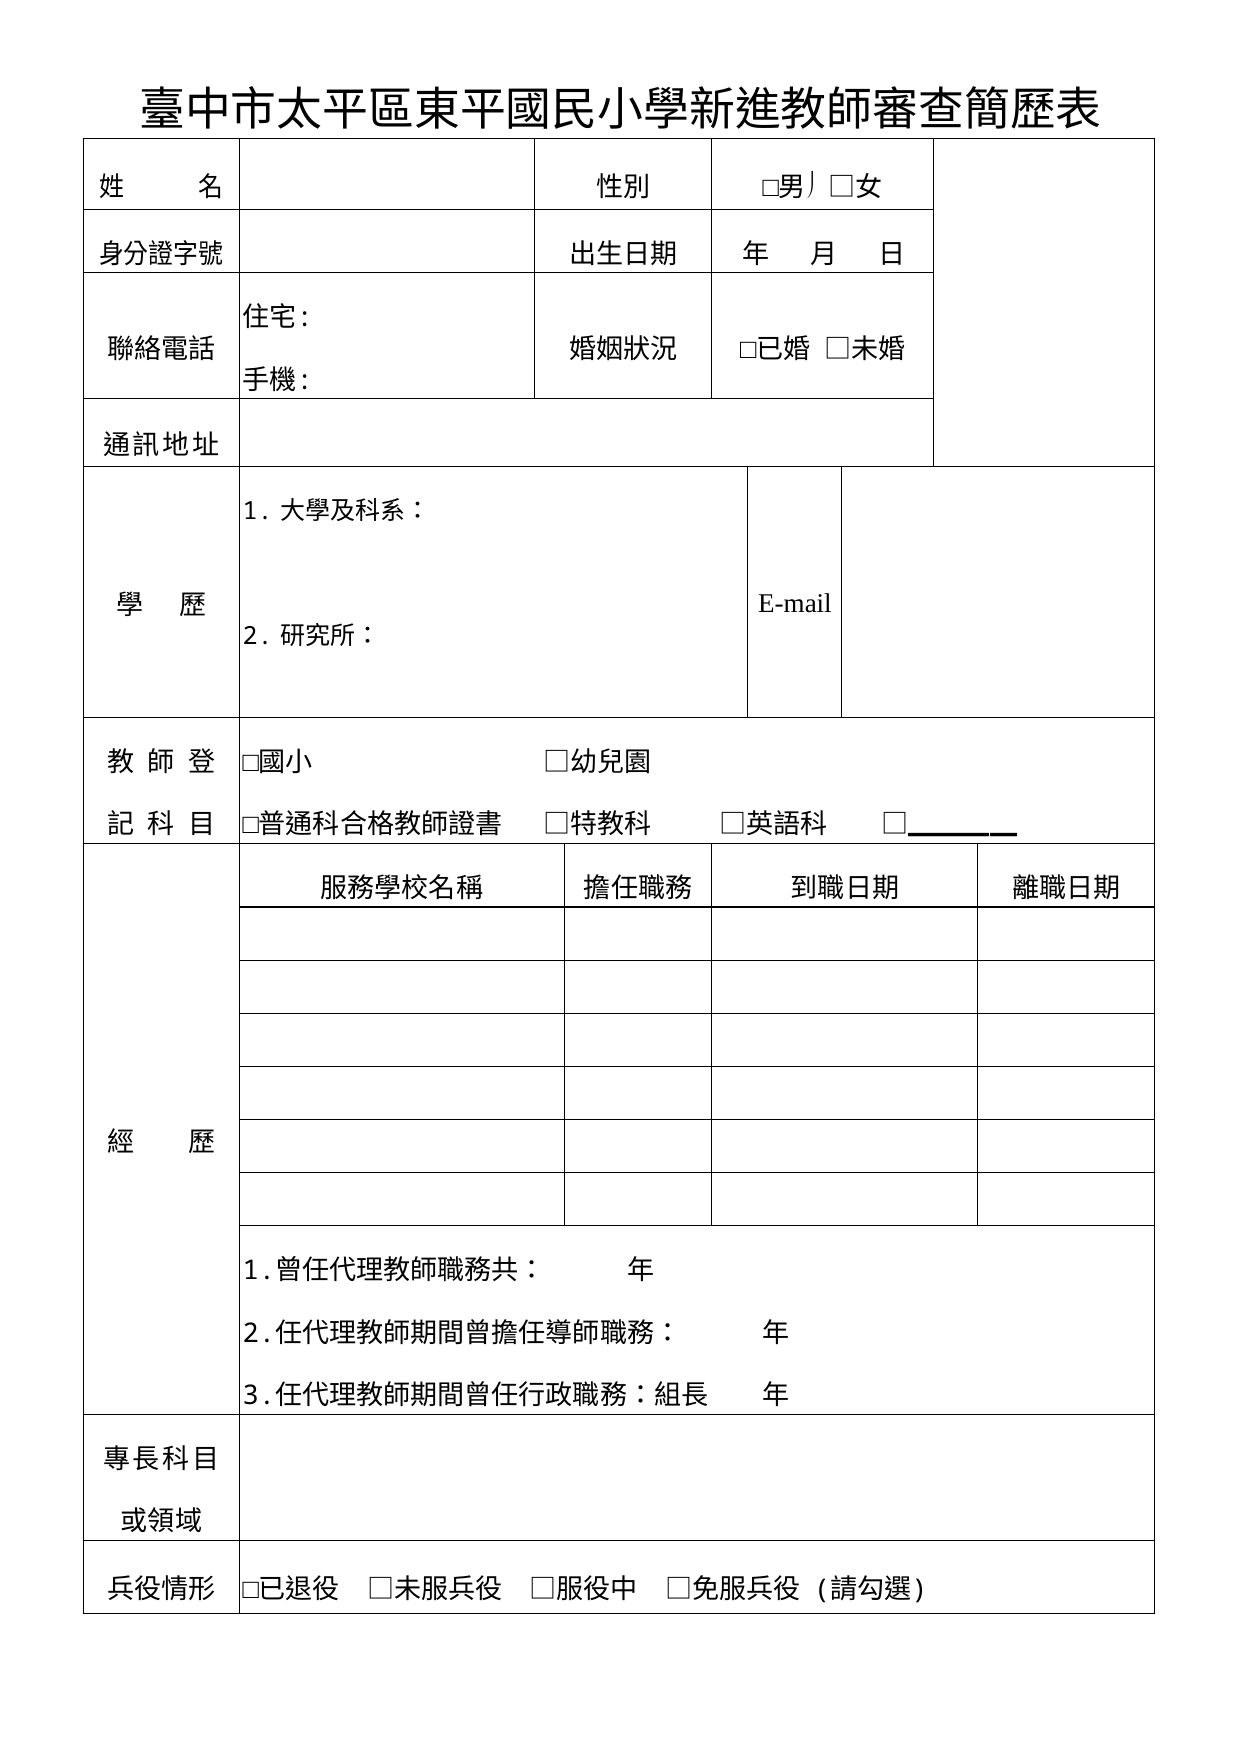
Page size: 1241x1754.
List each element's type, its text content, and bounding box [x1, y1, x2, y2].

table_cell 服務學校名稱 [240, 844, 564, 906]
table_cell [565, 961, 711, 1013]
table_header 姓 名 [84, 139, 239, 209]
table_cell 婚姻狀況 [535, 273, 711, 398]
table_cell 專長科目 或領域 [84, 1415, 239, 1540]
table_cell [240, 908, 564, 959]
table_cell [978, 1120, 1154, 1172]
table_cell [978, 1067, 1154, 1119]
table_cell 到職日期 [712, 844, 977, 906]
table_header □男 □女 [712, 139, 933, 209]
table_cell [565, 1173, 711, 1225]
table_cell [240, 1014, 564, 1066]
table_cell 出生日期 [535, 210, 711, 272]
table_cell [565, 1120, 711, 1172]
table_cell 經 歷 [84, 844, 239, 1414]
text 臺中市太平區東平國民小學新進教師審查簡歷表 [89, 72, 1152, 138]
table_cell 1.曾任代理教師職務共： 年 2.任代理教師期間曾擔任導師職務： 年 3.任代理教師期間曾任行政職務：組長 年 [240, 1226, 1154, 1414]
table_cell [712, 908, 977, 959]
table_cell [240, 210, 534, 272]
table_cell 身分證字號 [84, 210, 239, 272]
table_cell [842, 467, 1154, 717]
table_cell [240, 399, 933, 466]
table_cell [978, 908, 1154, 959]
table_cell 擔任職務 [565, 844, 711, 906]
table_cell [978, 961, 1154, 1013]
table_cell 兵役情形 [84, 1541, 239, 1613]
table_cell 通訊地址 [84, 399, 239, 466]
table_cell [240, 1415, 1154, 1540]
table_cell [565, 908, 711, 959]
table_cell E-mail [748, 467, 841, 717]
table_cell 住宅: 手機: [240, 273, 534, 398]
table_cell [565, 1067, 711, 1119]
table_cell □已婚 □未婚 [712, 273, 933, 398]
table_cell [240, 961, 564, 1013]
table_cell □已退役 □未服兵役 □服役中 □免服兵役 (請勾選) [240, 1541, 1154, 1613]
table_cell [240, 1120, 564, 1172]
table_header 性別 [535, 139, 711, 209]
table_cell [565, 1014, 711, 1066]
table_cell [978, 1014, 1154, 1066]
table_header [934, 139, 1154, 466]
table_cell [712, 1067, 977, 1119]
table_cell [978, 1173, 1154, 1225]
table_cell [712, 1173, 977, 1225]
table_cell 大學及科系： 研究所： [240, 467, 747, 717]
table_cell 離職日期 [978, 844, 1154, 906]
table_cell [240, 1067, 564, 1119]
table_cell □國小 □幼兒園 □普通科合格教師證書 □特教科 □英語科 □▁▁▁▁ [240, 718, 1154, 843]
table_cell 年 月 日 [712, 210, 933, 272]
table_header [240, 139, 534, 209]
table_cell 聯絡電話 [84, 273, 239, 398]
table_cell 學歷 [84, 467, 239, 717]
table_cell [712, 1120, 977, 1172]
table_cell [240, 1173, 564, 1225]
table_cell 教 師 登 記 科 目 [84, 718, 239, 843]
table_cell [712, 1014, 977, 1066]
table_cell [712, 961, 977, 1013]
